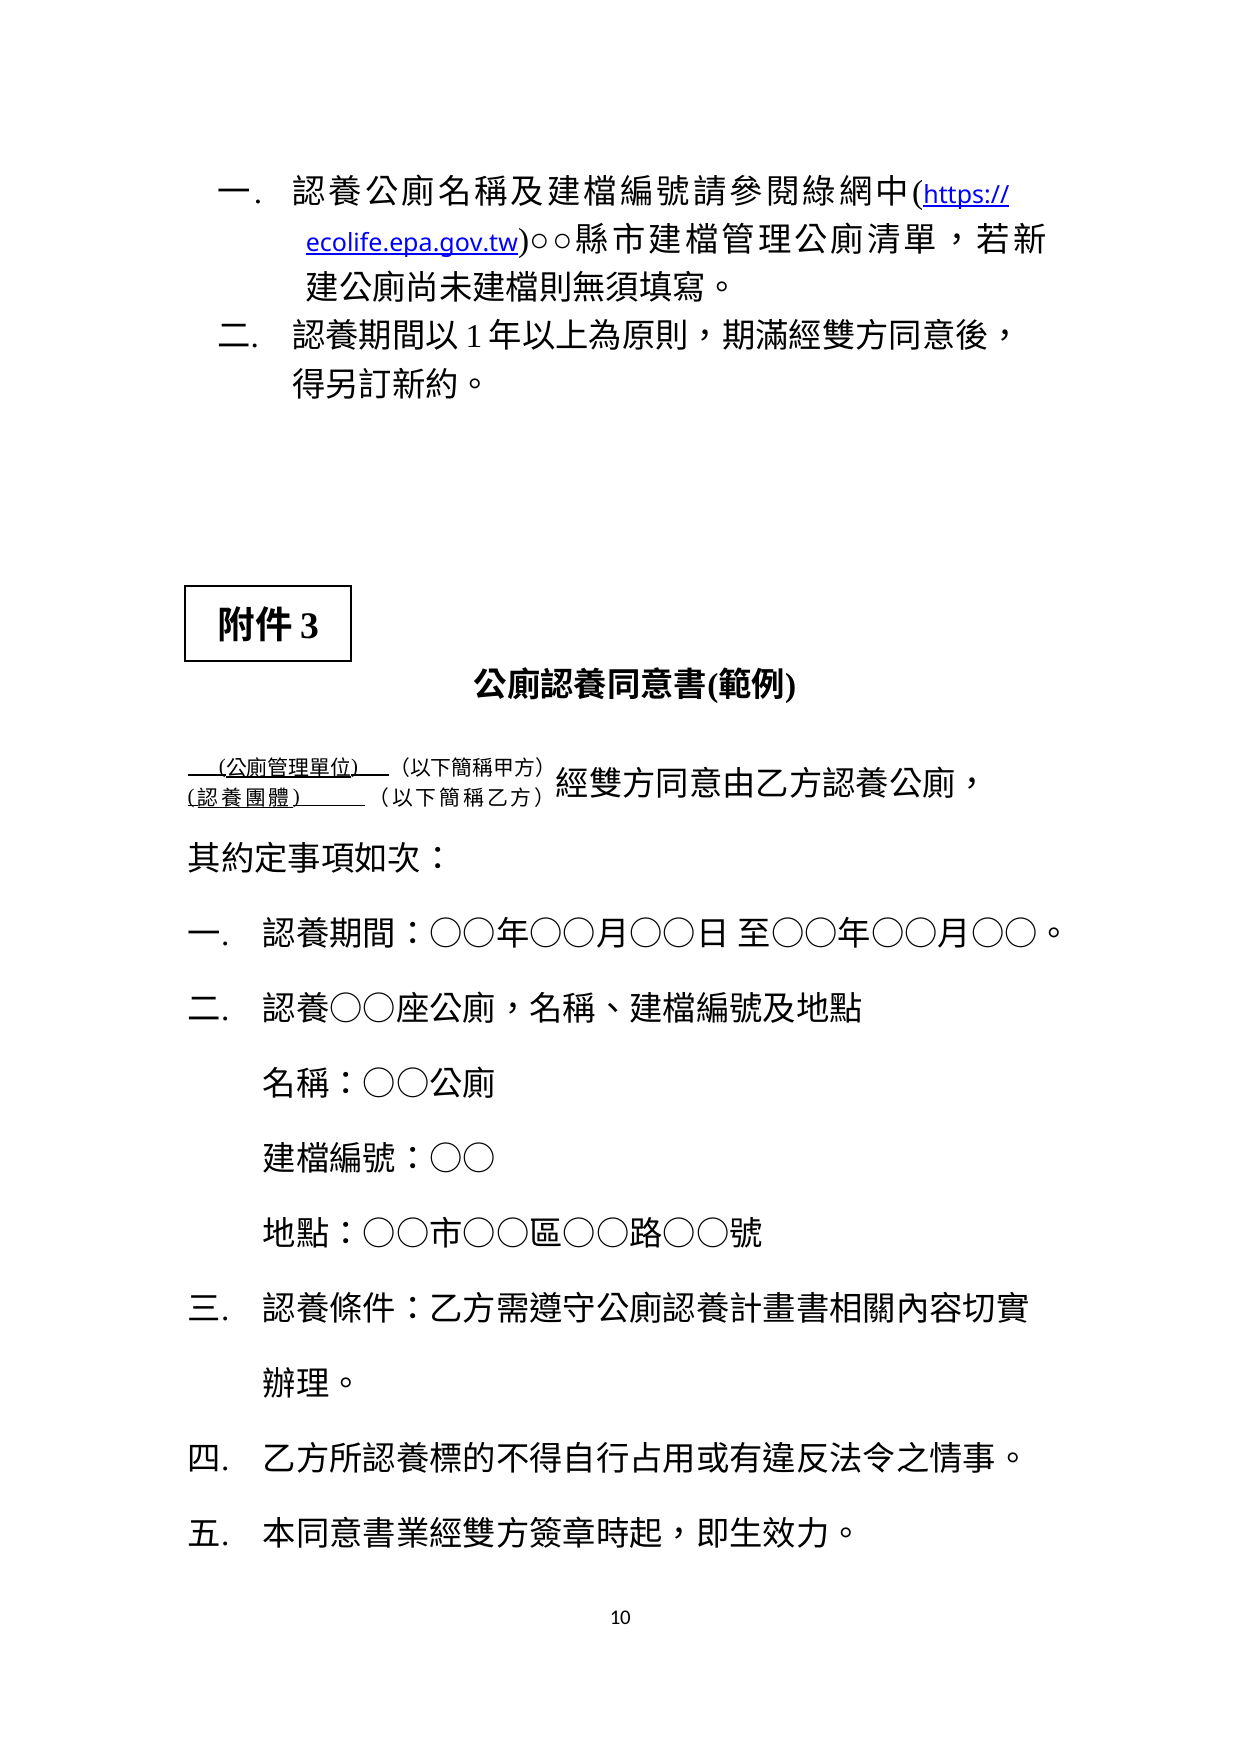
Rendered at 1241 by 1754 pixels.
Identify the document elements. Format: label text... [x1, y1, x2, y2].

list 認養期間：○○年○○月○○日 至○○年○○月○○。 [187, 894, 1053, 969]
text 地點：○○市○○區○○路○○號 [262, 1194, 1053, 1269]
list 認養期間以1年以上為原則，期滿經雙方同意後，得另訂新約。 [217, 309, 1053, 406]
text 建檔編號：○○ [262, 1119, 1053, 1194]
text 公廁認養同意書(範例) [217, 658, 1053, 706]
text 附件3 [201, 594, 335, 649]
text 其約定事項如次： [187, 819, 1053, 894]
list 乙方所認養標的不得自行占用或有違反法令之情事。 [187, 1419, 1053, 1494]
list 本同意書業經雙方簽章時起，即生效力。 [187, 1494, 1053, 1569]
list 認養公廁名稱及建檔編號請參閱綠網中(https://ecolife.epa.gov.tw)○○縣市建檔管理公廁清單，若新建公廁尚未建檔則無須填寫。 [217, 164, 1053, 309]
text 名稱：○○公廁 [262, 1044, 1053, 1119]
list 認養○○座公廁，名稱、建檔編號及地點 [187, 969, 1053, 1044]
text (公廁管理單位) （以下簡稱甲方） (認養團體) （以下簡稱乙方）經雙方同意由乙方認養公廁， [187, 744, 1053, 819]
list 認養條件：乙方需遵守公廁認養計畫書相關內容切實辦理。 [187, 1269, 1053, 1419]
